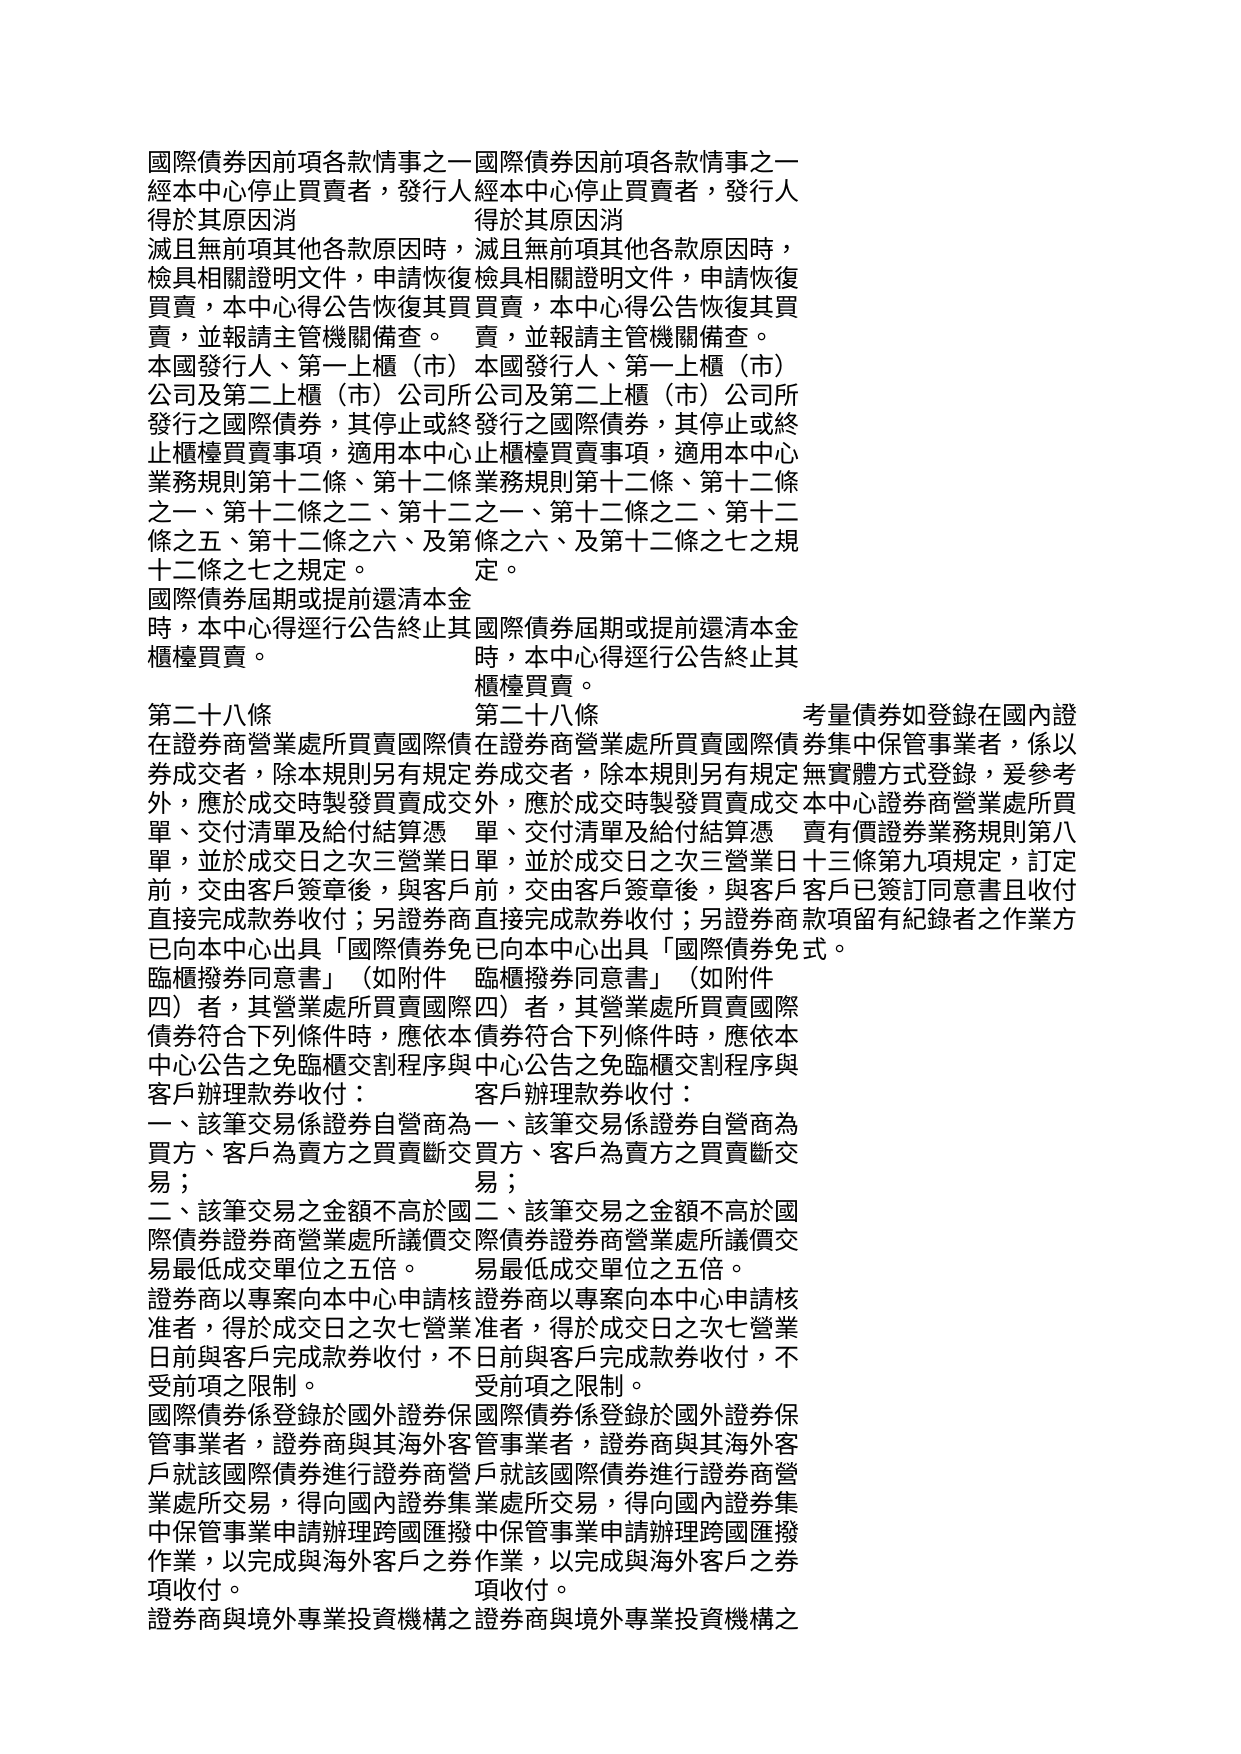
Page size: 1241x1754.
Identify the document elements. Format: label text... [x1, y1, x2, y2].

table_cell 考量債券如登錄在國內證券集中保管事業者，係以無實體方式登錄，爰參考本中心證券商營業處所買賣有價證券業務規則第八十三條第九項規定，訂定客戶已簽訂同意書且收付款項留有紀錄者之作業方式。 [802, 701, 1092, 1635]
table_cell 國際債券因前項各款情事之一經本中心停止買賣者，發行人得於其原因消 滅且無前項其他各款原因時，檢具相關證明文件，申請恢復買賣，本中心得公告恢復其買賣，並報請主管機關備查。 本國發行人、第一上櫃（市）公司及第二上櫃（市）公司所發行之國際債券，其停止或終止櫃檯買賣事項，適用本中心業務規則第十二條、第十二條之一、第十二條之二、第十二條之六、及第十二條之七之規定。 國際債券屆期或提前還清本金時，本中心得逕行公告終止其櫃檯買賣。 [474, 148, 802, 701]
table_cell 第二十八條 在證券商營業處所買賣國際債券成交者，除本規則另有規定外，應於成交時製發買賣成交單、交付清單及給付結算憑單，並於成交日之次三營業日前，交由客戶簽章後，與客戶直接完成款券收付；另證券商已向本中心出具「國際債券免臨櫃撥券同意書」（如附件四）者，其營業處所買賣國際債券符合下列條件時，應依本中心公告之免臨櫃交割程序與客戶辦理款券收付： 一、該筆交易係證券自營商為買方、客戶為賣方之買賣斷交易； 二、該筆交易之金額不高於國際債券證券商營業處所議價交易最低成交單位之五倍。 證券商以專案向本中心申請核准者，得於成交日之次七營業日前與客戶完成款券收付，不受前項之限制。 國際債券係登錄於國外證券保管事業者，證券商與其海外客戶就該國際債券進行證券商營業處所交易，得向國內證券集中保管事業申請辦理跨國匯撥作業，以完成與海外客戶之券項收付。 證券商與境外專業投資機構之 [148, 701, 474, 1635]
table_cell 第二十八條 在證券商營業處所買賣國際債券成交者，除本規則另有規定外，應於成交時製發買賣成交單、交付清單及給付結算憑單，並於成交日之次三營業日前，交由客戶簽章後，與客戶直接完成款券收付；另證券商已向本中心出具「國際債券免臨櫃撥券同意書」（如附件四）者，其營業處所買賣國際債券符合下列條件時，應依本中心公告之免臨櫃交割程序與客戶辦理款券收付： 一、該筆交易係證券自營商為買方、客戶為賣方之買賣斷交易； 二、該筆交易之金額不高於國際債券證券商營業處所議價交易最低成交單位之五倍。 證券商以專案向本中心申請核准者，得於成交日之次七營業日前與客戶完成款券收付，不受前項之限制。 國際債券係登錄於國外證券保管事業者，證券商與其海外客戶就該國際債券進行證券商營業處所交易，得向國內證券集中保管事業申請辦理跨國匯撥作業，以完成與海外客戶之券項收付。 證券商與境外專業投資機構之 [474, 701, 802, 1635]
table_cell [802, 148, 1092, 701]
table_cell 國際債券因前項各款情事之一經本中心停止買賣者，發行人得於其原因消 滅且無前項其他各款原因時，檢具相關證明文件，申請恢復買賣，本中心得公告恢復其買賣，並報請主管機關備查。 本國發行人、第一上櫃（市）公司及第二上櫃（市）公司所發行之國際債券，其停止或終止櫃檯買賣事項，適用本中心業務規則第十二條、第十二條之一、第十二條之二、第十二條之五、第十二條之六、及第十二條之七之規定。 國際債券屆期或提前還清本金時，本中心得逕行公告終止其櫃檯買賣。 [148, 148, 474, 701]
